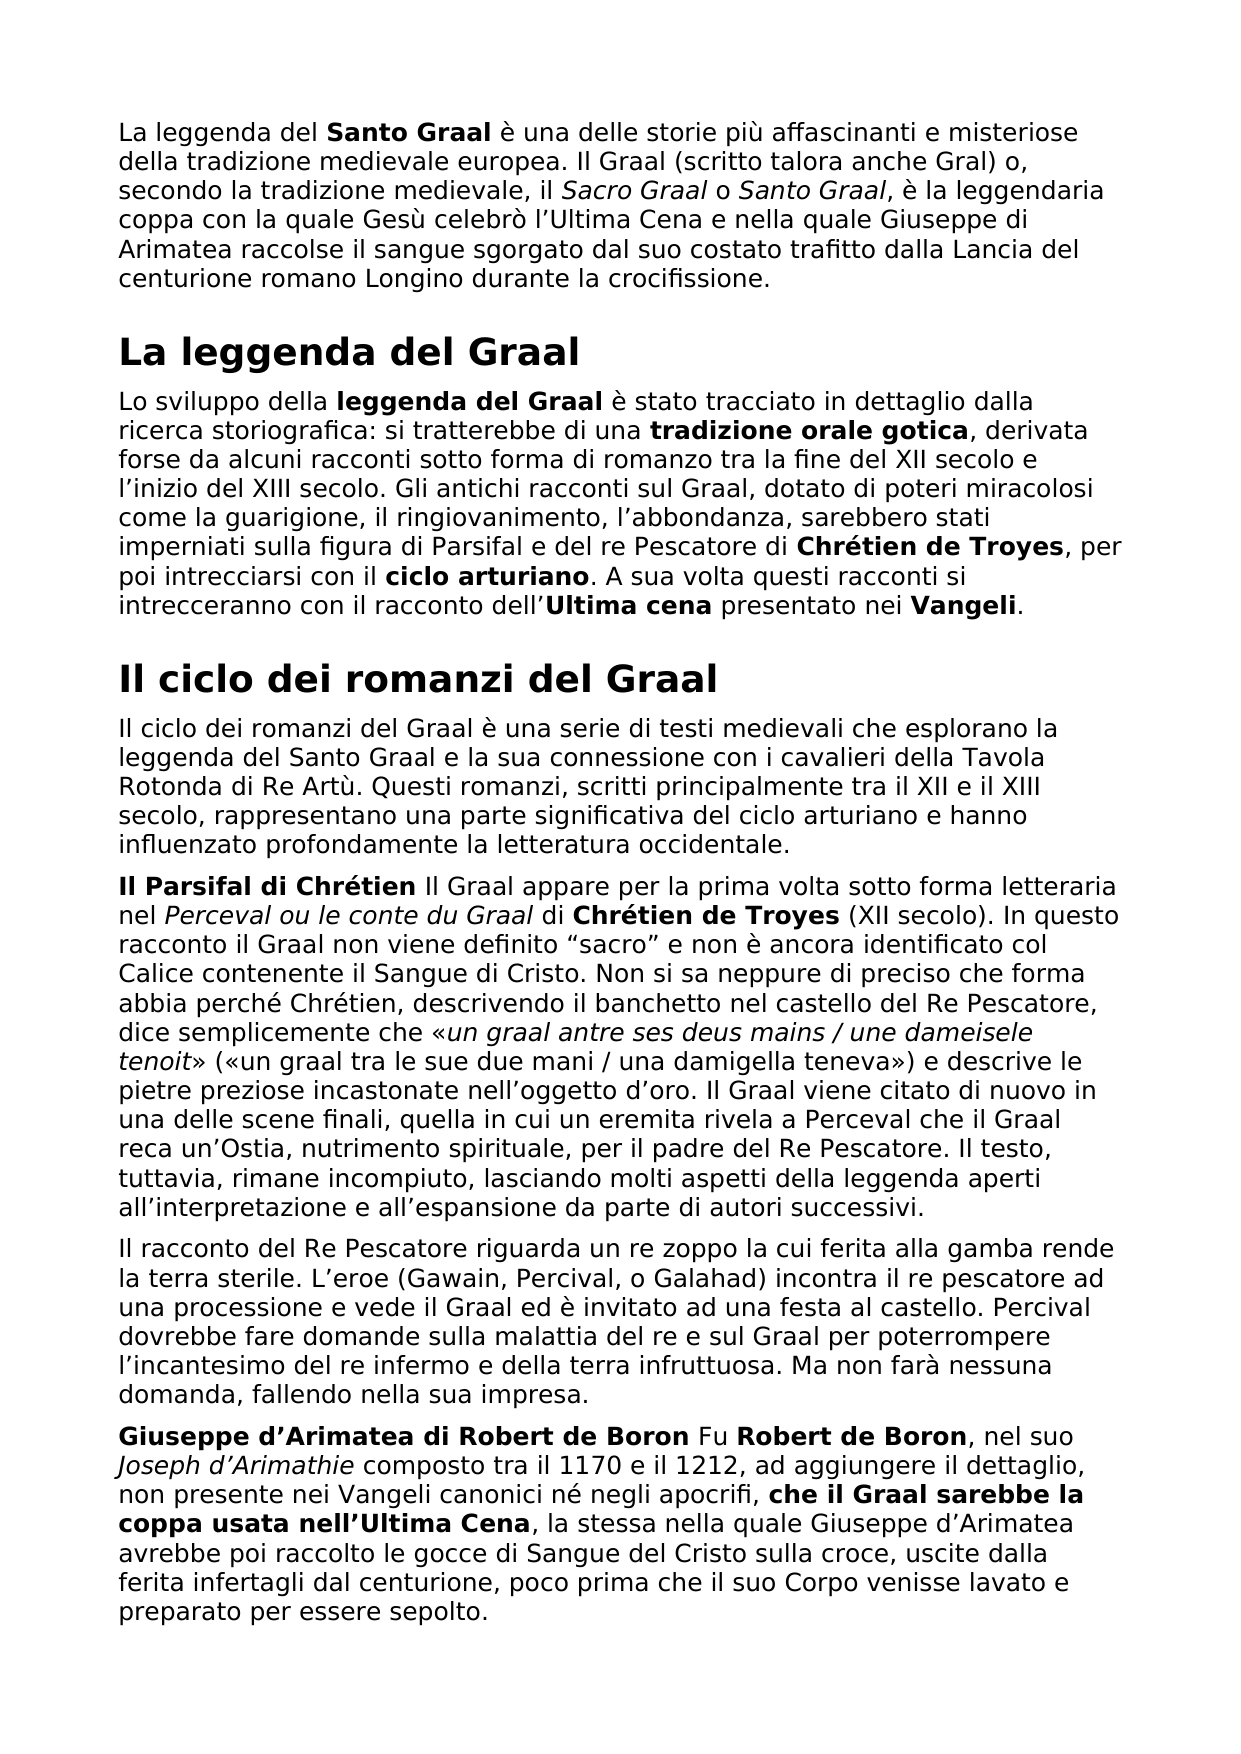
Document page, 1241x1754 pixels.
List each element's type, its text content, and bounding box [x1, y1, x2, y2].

subtitle Il ciclo dei romanzi del Graal [118, 658, 1122, 701]
text La leggenda del Santo Graal è una delle storie più affascinanti e misteriose della tradizione medievale europea. Il Graal (scritto talora anche Gral) o, secondo la tradizione medievale, il Sacro Graal o Santo Graal, è la leggendaria coppa con la quale Gesù celebrò l’Ultima Cena e nella quale Giuseppe di Arimatea raccolse il sangue sgorgato dal suo costato trafitto dalla Lancia del centurione romano Longino durante la crocifissione. [118, 118, 1122, 293]
subtitle La leggenda del Graal [118, 331, 1122, 374]
text Giuseppe d’Arimatea di Robert de Boron Fu Robert de Boron, nel suo Joseph d’Arimathie composto tra il 1170 e il 1212, ad aggiungere il dettaglio, non presente nei Vangeli canonici né negli apocrifi, che il Graal sarebbe la coppa usata nell’Ultima Cena, la stessa nella quale Giuseppe d’Arimatea avrebbe poi raccolto le gocce di Sangue del Cristo sulla croce, uscite dalla ferita infertagli dal centurione, poco prima che il suo Corpo venisse lavato e preparato per essere sepolto. [118, 1422, 1122, 1626]
text Il racconto del Re Pescatore riguarda un re zoppo la cui ferita alla gamba rende la terra sterile. L’eroe (Gawain, Percival, o Galahad) incontra il re pescatore ad una processione e vede il Graal ed è invitato ad una festa al castello. Percival dovrebbe fare domande sulla malattia del re e sul Graal per poterrompere l’incantesimo del re infermo e della terra infruttuosa. Ma non farà nessuna domanda, fallendo nella sua impresa. [118, 1234, 1122, 1409]
text Lo sviluppo della leggenda del Graal è stato tracciato in dettaglio dalla ricerca storiografica: si tratterebbe di una tradizione orale gotica, derivata forse da alcuni racconti sotto forma di romanzo tra la fine del XII secolo e l’inizio del XIII secolo. Gli antichi racconti sul Graal, dotato di poteri miracolosi come la guarigione, il ringiovanimento, l’abbondanza, sarebbero stati imperniati sulla figura di Parsifal e del re Pescatore di Chrétien de Troyes, per poi intrecciarsi con il ciclo arturiano. A sua volta questi racconti si intrecceranno con il racconto dell’Ultima cena presentato nei Vangeli. [118, 387, 1122, 620]
text Il ciclo dei romanzi del Graal è una serie di testi medievali che esplorano la leggenda del Santo Graal e la sua connessione con i cavalieri della Tavola Rotonda di Re Artù. Questi romanzi, scritti principalmente tra il XII e il XIII secolo, rappresentano una parte significativa del ciclo arturiano e hanno influenzato profondamente la letteratura occidentale. [118, 714, 1122, 859]
text Il Parsifal di Chrétien Il Graal appare per la prima volta sotto forma letteraria nel Perceval ou le conte du Graal di Chrétien de Troyes (XII secolo). In questo racconto il Graal non viene definito “sacro” e non è ancora identificato col Calice contenente il Sangue di Cristo. Non si sa neppure di preciso che forma abbia perché Chrétien, descrivendo il banchetto nel castello del Re Pescatore, dice semplicemente che «un graal antre ses deus mains / une dameisele tenoit» («un graal tra le sue due mani / una damigella teneva») e descrive le pietre preziose incastonate nell’oggetto d’oro. Il Graal viene citato di nuovo in una delle scene finali, quella in cui un eremita rivela a Perceval che il Graal reca un’Ostia, nutrimento spirituale, per il padre del Re Pescatore. Il testo, tuttavia, rimane incompiuto, lasciando molti aspetti della leggenda aperti all’interpretazione e all’espansione da parte di autori successivi. [118, 872, 1122, 1222]
